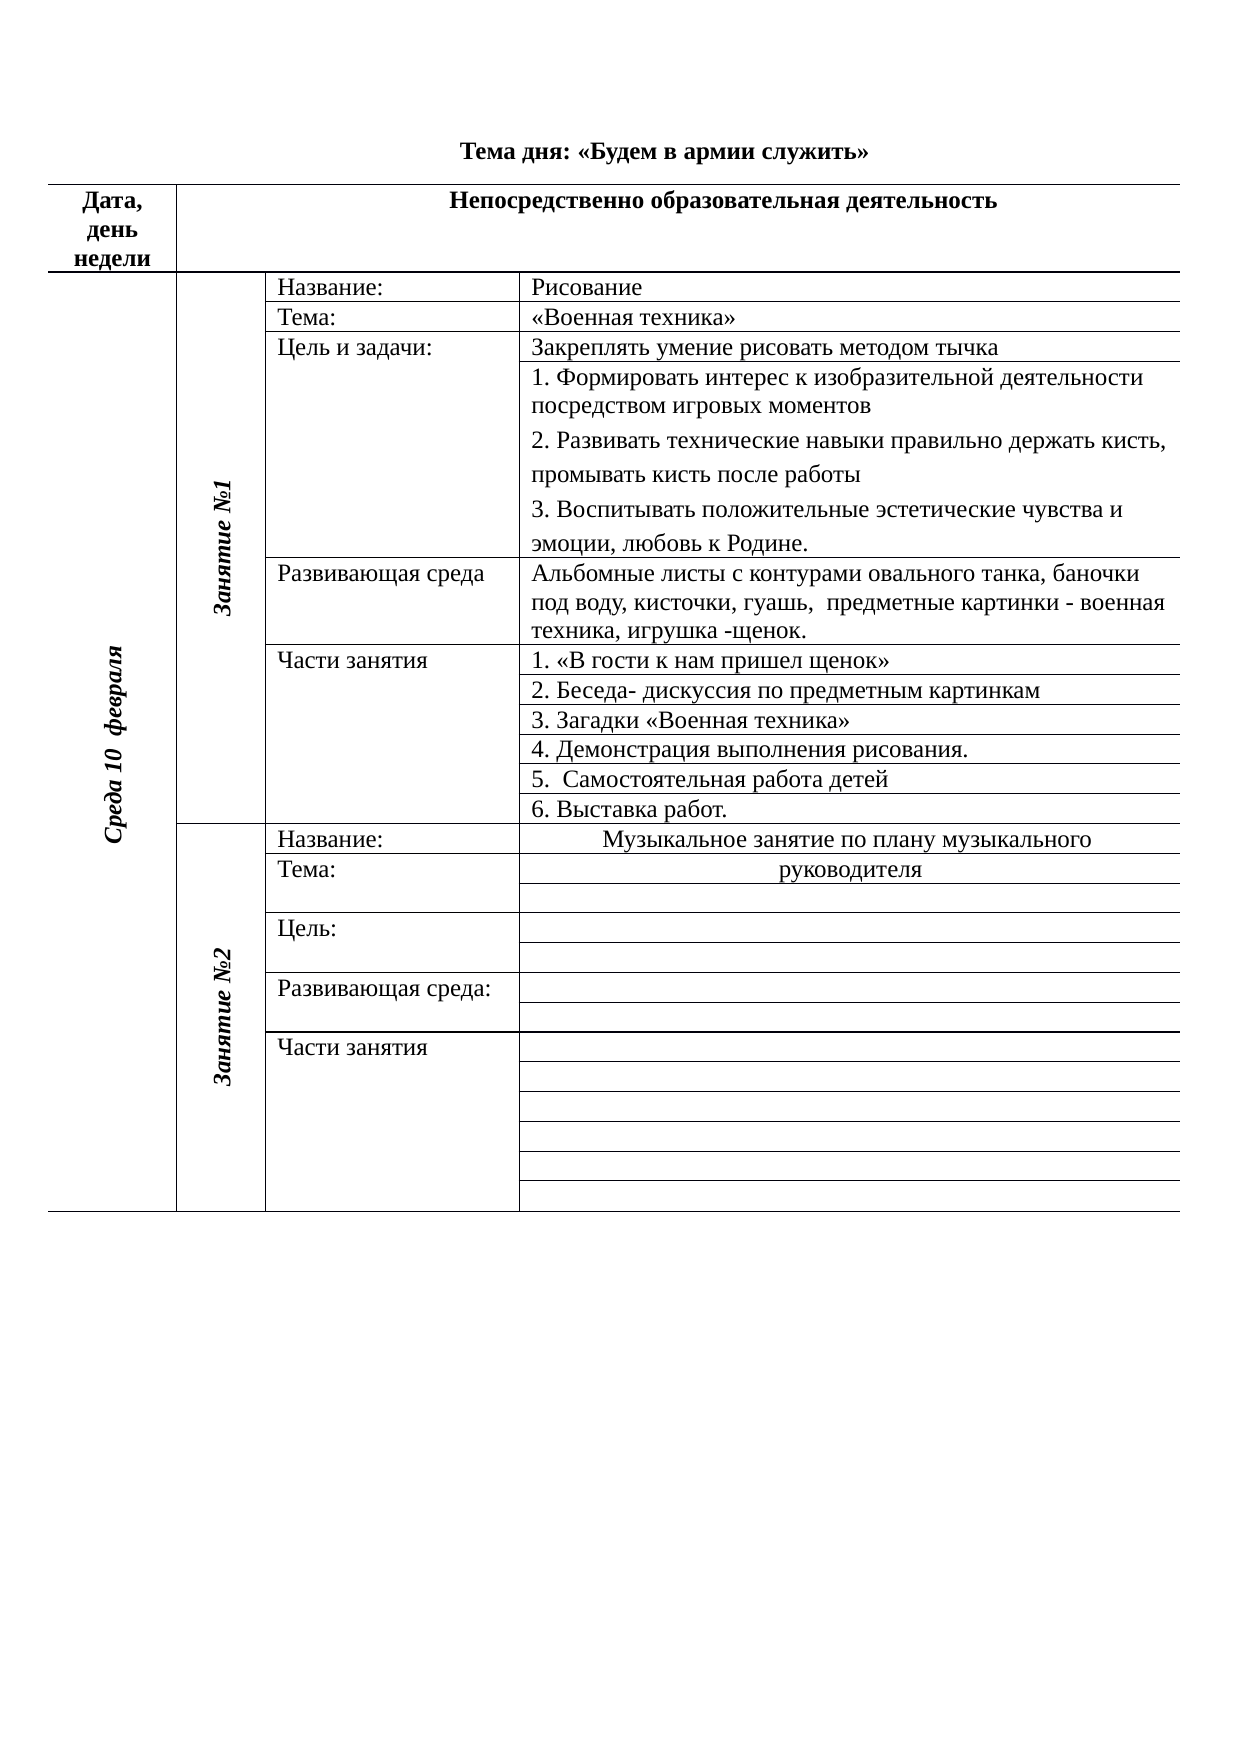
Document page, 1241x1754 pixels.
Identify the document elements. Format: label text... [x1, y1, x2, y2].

table_cell Музыкальное занятие по плану музыкального [520, 824, 1180, 853]
table_cell [266, 1062, 519, 1091]
table_cell [520, 1003, 1180, 1031]
table_cell Занятие №1 [177, 273, 265, 823]
table_cell [266, 884, 519, 912]
table_cell Цель и задачи: [266, 332, 519, 361]
table_cell [520, 1122, 1180, 1151]
table_cell [520, 1152, 1180, 1180]
table_cell [266, 1003, 519, 1031]
table_cell 1. «В гости к нам пришел щенок» [520, 645, 1180, 674]
table_cell [266, 943, 519, 972]
table_cell [520, 973, 1180, 1002]
text Тема дня: «Будем в армии служить» [177, 136, 1152, 165]
table_cell [520, 1092, 1180, 1121]
table_cell Среда 10 февраля [48, 273, 176, 1211]
table_cell 1. Формировать интерес к изобразительной деятельности посредством игровых моментов 2. Развивать технические навыки правильно держать кисть, промывать кисть после работы 3. Воспитывать положительные эстетические чувства и эмоции, любовь к Родине. [520, 362, 1180, 557]
table_cell руководителя [520, 854, 1180, 882]
table_cell [266, 675, 519, 704]
table_cell [266, 1181, 519, 1211]
table_cell 6. Выставка работ. [520, 794, 1180, 823]
table_cell [266, 735, 519, 763]
table_header Непосредственно образовательная деятельность [266, 185, 1180, 271]
table_cell [266, 362, 519, 557]
table_cell Части занятия [266, 645, 519, 674]
table_cell [266, 764, 519, 793]
table_cell Части занятия [266, 1033, 519, 1061]
table_cell [266, 1092, 519, 1121]
table_cell Рисование [520, 273, 1180, 301]
table_cell [520, 884, 1180, 912]
table_cell 2. Беседа- дискуссия по предметным картинкам [520, 675, 1180, 704]
table_cell Тема: [266, 302, 519, 331]
table_cell [520, 913, 1180, 942]
table_cell Название: [266, 273, 519, 301]
table_cell «Военная техника» [520, 302, 1180, 331]
table_cell Развивающая среда: [266, 973, 519, 1002]
table_cell 5. Самостоятельная работа детей [520, 764, 1180, 793]
table_cell [520, 1062, 1180, 1091]
table_cell [520, 1181, 1180, 1211]
table_cell Занятие №2 [177, 824, 265, 1211]
table_cell [520, 943, 1180, 972]
table_cell Тема: [266, 854, 519, 882]
table_header [177, 185, 265, 271]
table_cell [266, 705, 519, 733]
table_cell [520, 1033, 1180, 1061]
table_cell [266, 588, 519, 644]
table_cell Альбомные листы с контурами овального танка, баночки под воду, кисточки, гуашь, предметные картинки - военная техника, игрушка -щенок. [520, 558, 1180, 644]
table_cell Цель: [266, 913, 519, 942]
table_cell [266, 1122, 519, 1151]
table_header Дата, день недели [48, 185, 176, 271]
table_cell 3. Загадки «Военная техника» [520, 705, 1180, 733]
table_cell [266, 1152, 519, 1180]
table_cell 4. Демонстрация выполнения рисования. [520, 735, 1180, 763]
table_cell [266, 794, 519, 823]
table_cell Закреплять умение рисовать методом тычка [520, 332, 1180, 361]
table_cell Развивающая среда [266, 558, 519, 587]
table_cell Название: [266, 824, 519, 853]
